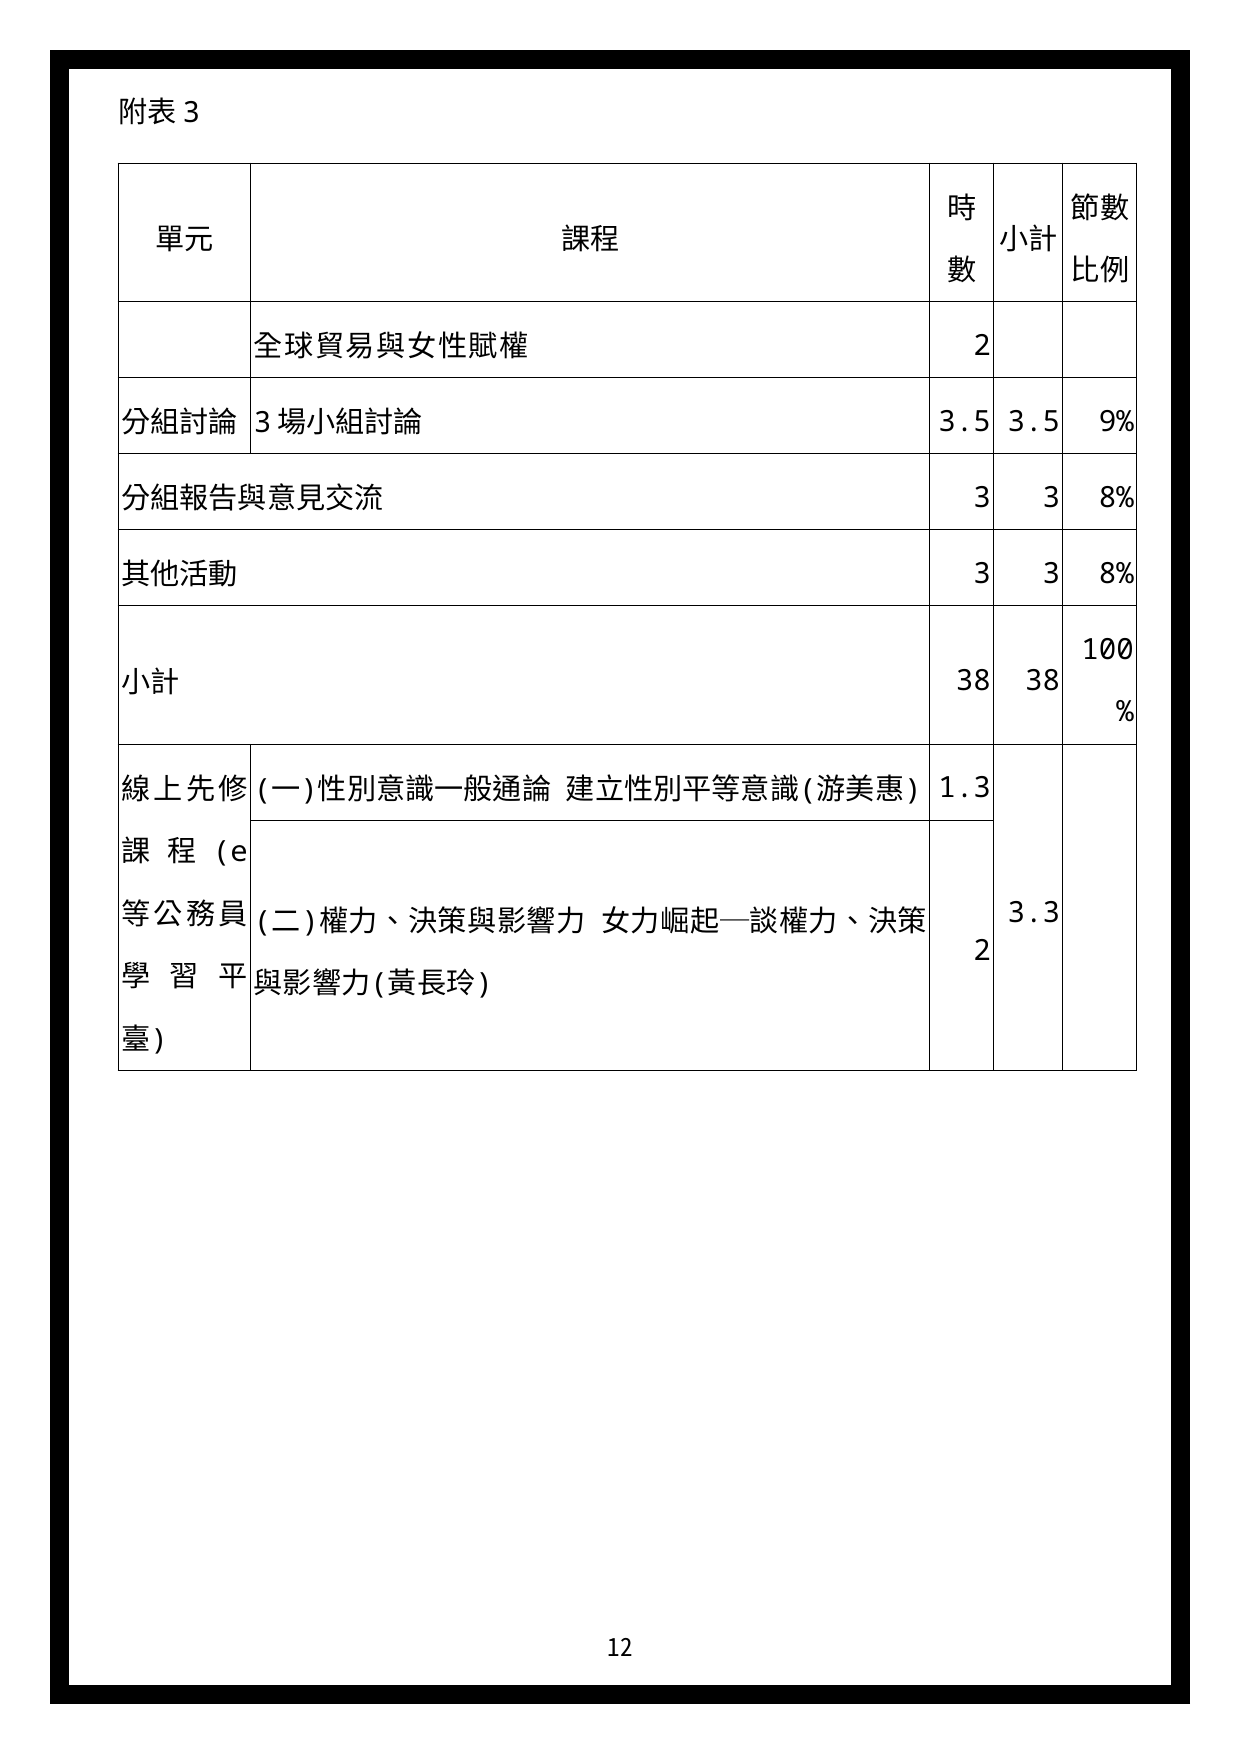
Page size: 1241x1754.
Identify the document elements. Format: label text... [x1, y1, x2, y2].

table_header 節數比例 [1063, 164, 1136, 301]
table_cell 3.5 [930, 378, 993, 453]
table_cell 3場小組討論 [251, 378, 929, 453]
table_cell 2 [930, 302, 993, 377]
table_cell (二)權力、決策與影響力 女力崛起─談權力、決策與影響力(黃長玲) [251, 821, 929, 1070]
table_cell [119, 302, 250, 377]
table_header 小計 [994, 164, 1062, 301]
table_header 單元 [119, 164, 250, 301]
table_cell 9% [1063, 378, 1136, 453]
table_cell 3.5 [994, 378, 1062, 453]
table_cell 全球貿易與女性賦權 [251, 302, 929, 377]
table_header 時數 [930, 164, 993, 301]
table_cell [994, 302, 1062, 377]
table_cell 8% [1063, 530, 1136, 605]
table_cell 分組報告與意見交流 [119, 454, 929, 529]
table_cell 3 [930, 530, 993, 605]
table_cell 3 [930, 454, 993, 529]
table_cell 1.3 [930, 745, 993, 820]
table_cell 線上先修課程(e等公務員學習平臺) [119, 745, 250, 1070]
table_cell 小計 [119, 606, 929, 744]
table_cell 3 [994, 530, 1062, 605]
table_cell 2 [930, 821, 993, 1070]
table_cell 3 [994, 454, 1062, 529]
table_cell 分組討論 [119, 378, 250, 453]
table_cell [1063, 302, 1136, 377]
table_cell 其他活動 [119, 530, 929, 605]
table_header 課程 [251, 164, 929, 301]
table_cell 38 [994, 606, 1062, 744]
table_cell 38 [930, 606, 993, 744]
table_cell 8% [1063, 454, 1136, 529]
table_cell 100% [1063, 606, 1136, 744]
table_cell (一)性別意識一般通論 建立性別平等意識(游美惠) [251, 745, 929, 820]
table_cell [1063, 745, 1136, 1070]
table_cell 3.3 [994, 745, 1062, 1070]
